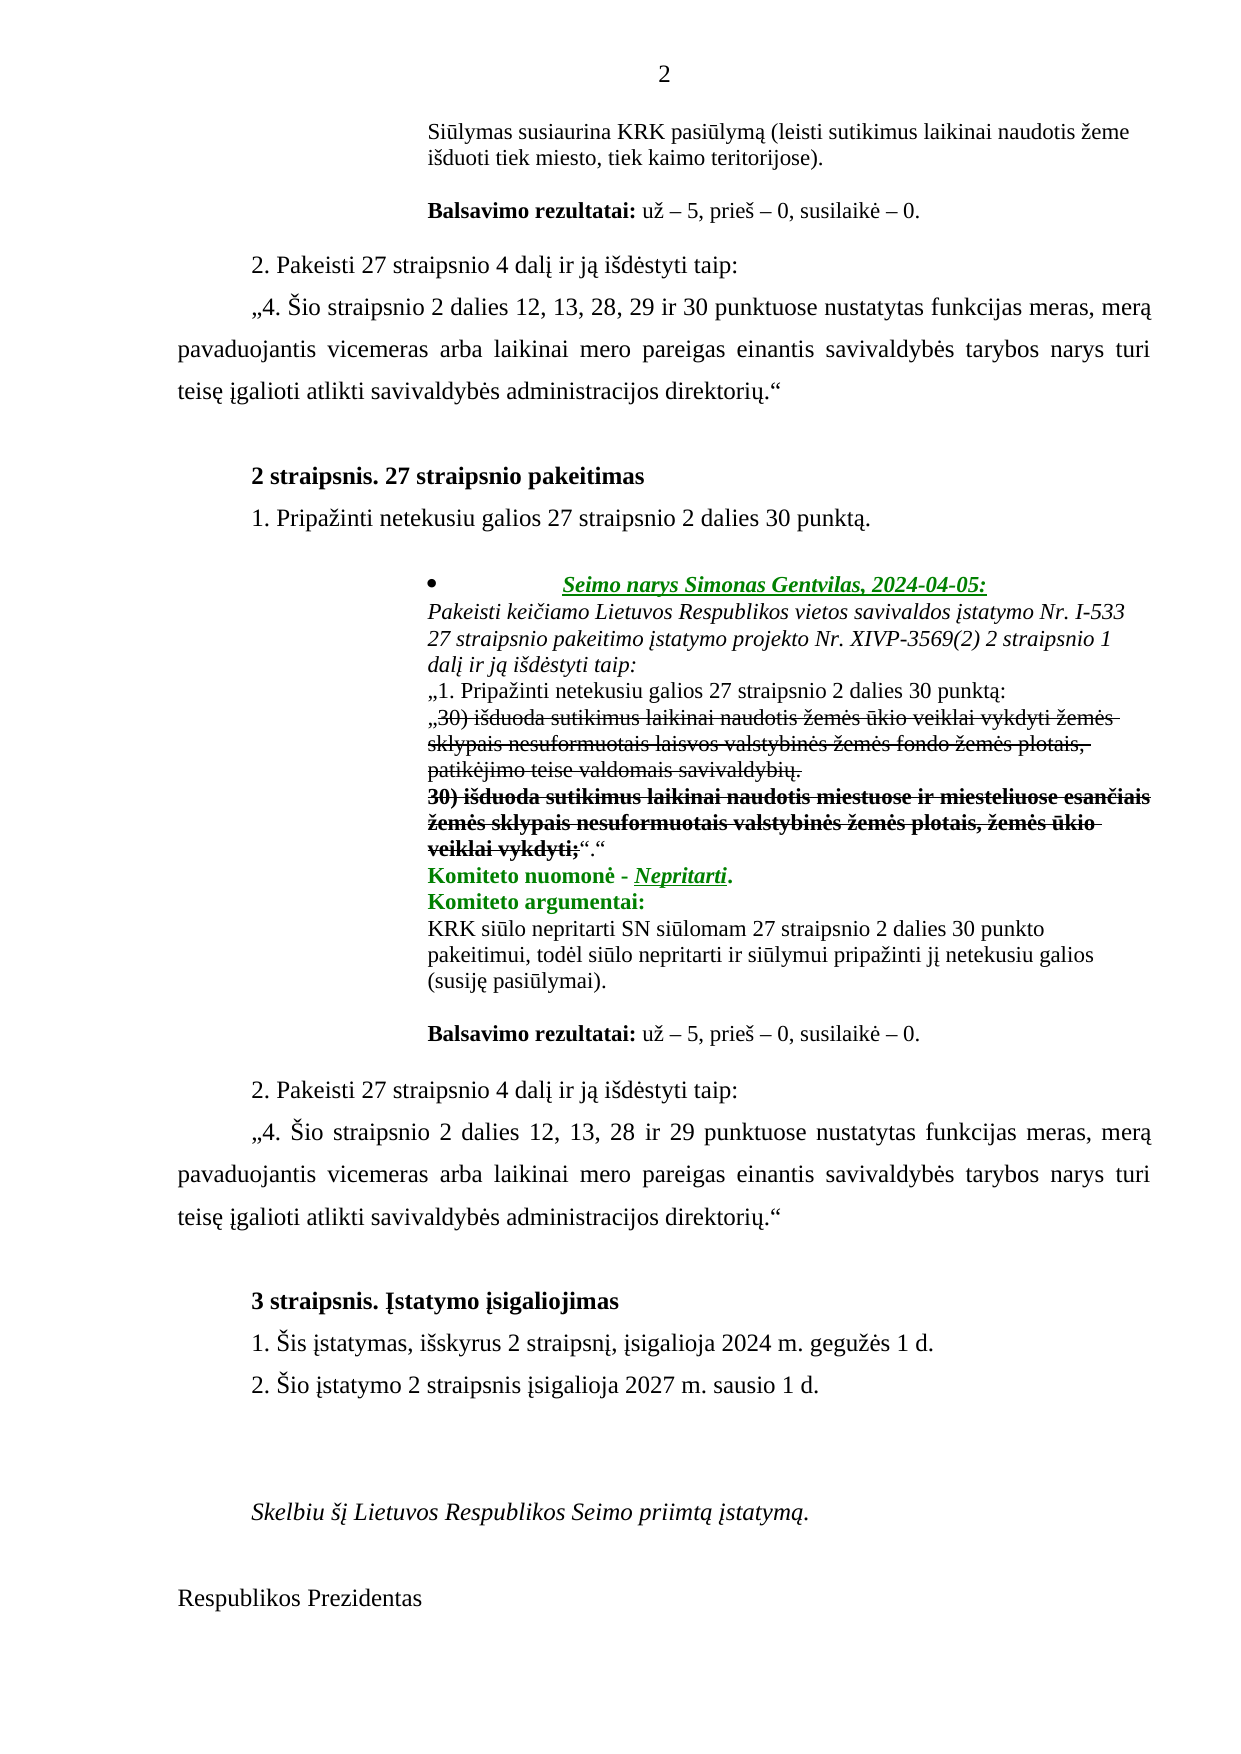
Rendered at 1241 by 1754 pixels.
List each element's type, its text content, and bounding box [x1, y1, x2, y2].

text Komiteto nuomonė - Nepritarti. [427, 862, 1152, 888]
text 2. Pakeisti 27 straipsnio 4 dalį ir ją išdėstyti taip: [177, 1075, 1152, 1104]
text „1. Pripažinti netekusiu galios 27 straipsnio 2 dalies 30 punktą: [427, 677, 1152, 704]
text 1. Pripažinti netekusiu galios 27 straipsnio 2 dalies 30 punktą. [177, 503, 1152, 532]
text KRK siūlo nepritarti SN siūlomam 27 straipsnio 2 dalies 30 punkto pakeitimui, todėl siūlo nepritarti ir siūlymui pripažinti jį netekusiu galios (susiję pasiūlymai). [427, 914, 1152, 994]
text 2 straipsnis. 27 straipsnio pakeitimas [177, 461, 1152, 489]
text Balsavimo rezultatai: už – 5, prieš – 0, susilaikė – 0. [427, 197, 1152, 223]
text Balsavimo rezultatai: už – 5, prieš – 0, susilaikė – 0. [427, 1020, 1152, 1046]
text 1. Šis įstatymas, išskyrus 2 straipsnį, įsigalioja 2024 m. gegužės 1 d. [177, 1328, 1152, 1357]
text 2. Šio įstatymo 2 straipsnis įsigalioja 2027 m. sausio 1 d. [177, 1370, 1152, 1399]
text Siūlymas susiaurina KRK pasiūlymą (leisti sutikimus laikinai naudotis žeme išduoti tiek miesto, tiek kaimo teritorijose). [427, 118, 1152, 171]
text 2. Pakeisti 27 straipsnio 4 dalį ir ją išdėstyti taip: [177, 250, 1152, 279]
text Komiteto argumentai: [427, 888, 1152, 914]
text Respublikos Prezidentas [177, 1583, 1152, 1612]
text Pakeisti keičiamo Lietuvos Respublikos vietos savivaldos įstatymo Nr. I-533 27 straipsnio pakeitimo įstatymo projekto Nr. XIVP-3569(2) 2 straipsnio 1 dalį ir ją išdėstyti taip: [427, 598, 1152, 677]
text „30) išduoda sutikimus laikinai naudotis žemės ūkio veiklai vykdyti žemės sklypais nesuformuotais laisvos valstybinės žemės fondo žemės plotais, patikėjimo teise valdomais savivaldybių. [427, 704, 1152, 783]
text 3 straipsnis. Įstatymo įsigaliojimas [177, 1286, 1152, 1315]
list Seimo narys Simonas Gentvilas, 2024-04-05: [427, 572, 1152, 598]
text 30) išduoda sutikimus laikinai naudotis miestuose ir miesteliuose esančiais žemės sklypais nesuformuotais valstybinės žemės plotais, žemės ūkio veiklai vykdyti;“.“ [427, 783, 1152, 862]
text Skelbiu šį Lietuvos Respublikos Seimo priimtą įstatymą. [177, 1497, 1152, 1526]
text „4. Šio straipsnio 2 dalies 12, 13, 28 ir 29 punktuose nustatytas funkcijas meras, merą pavaduojantis vicemeras arba laikinai mero pareigas einantis savivaldybės tarybos narys turi teisę įgalioti atlikti savivaldybės administracijos direktorių.“ [177, 1117, 1152, 1230]
text „4. Šio straipsnio 2 dalies 12, 13, 28, 29 ir 30 punktuose nustatytas funkcijas meras, merą pavaduojantis vicemeras arba laikinai mero pareigas einantis savivaldybės tarybos narys turi teisę įgalioti atlikti savivaldybės administracijos direktorių.“ [177, 292, 1152, 405]
